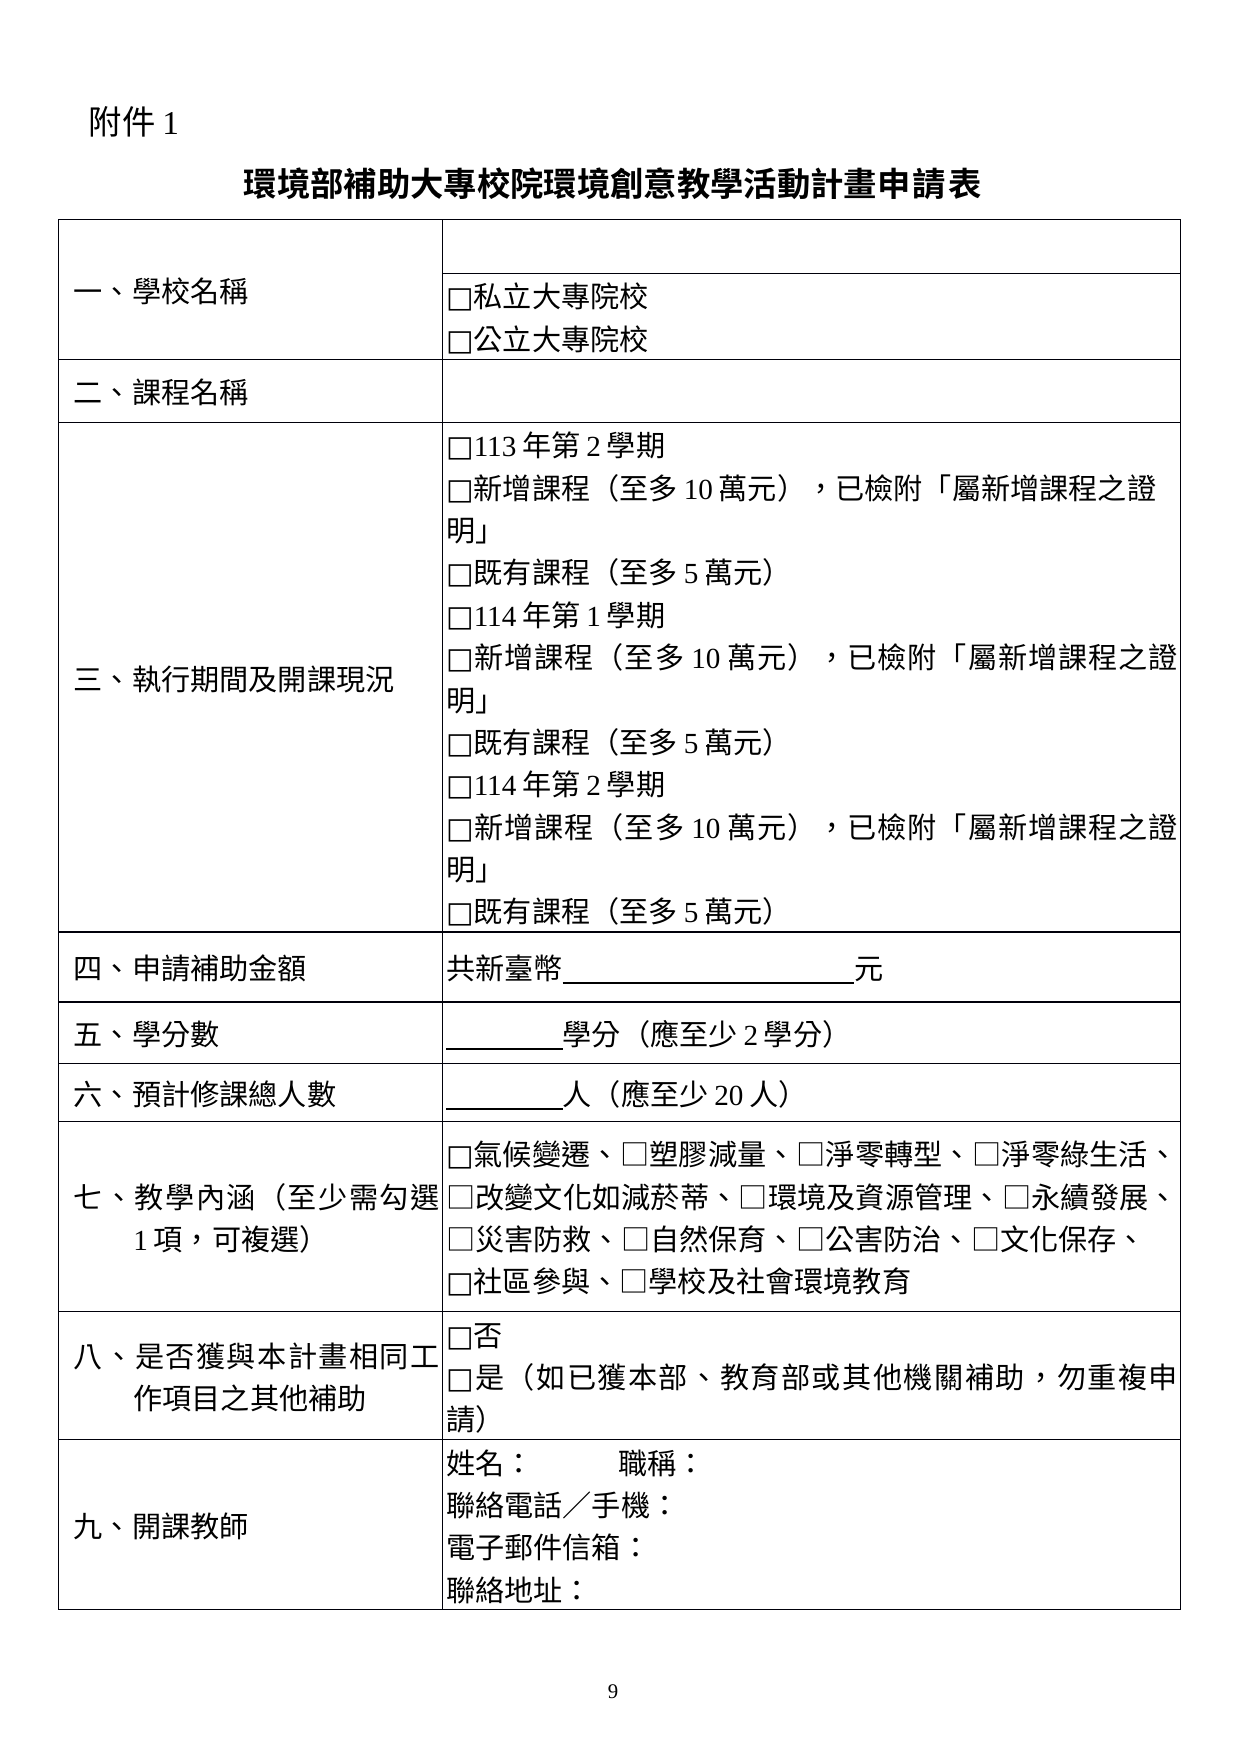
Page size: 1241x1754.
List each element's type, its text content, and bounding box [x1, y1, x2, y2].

table_cell 四、申請補助金額 [59, 933, 442, 1001]
table_cell □113年第2學期 □新增課程（至多10萬元），已檢附「屬新增課程之證明」 □既有課程（至多5萬元） □114年第1學期 □新增課程（至多10萬元），已檢附「屬新增課程之證明」 □既有課程（至多5萬元） □114年第2學期 □新增課程（至多10萬元），已檢附「屬新增課程之證明」 □既有課程（至多5萬元） [443, 423, 1180, 931]
table_cell □氣候變遷、□塑膠減量、□淨零轉型、□淨零綠生活、□改變文化如減菸蒂、□環境及資源管理、□永續發展、□災害防救、□自然保育、□公害防治、□文化保存、 □社區參與、□學校及社會環境教育 [443, 1122, 1180, 1311]
table_cell 姓名： 職稱： 聯絡電話／手機： 電子郵件信箱： 聯絡地址： [443, 1440, 1180, 1609]
table_cell 學分（應至少2學分） [443, 1003, 1180, 1063]
table_cell 共新臺幣 元 [443, 933, 1180, 1001]
table_cell [443, 360, 1180, 422]
table_cell 五、學分數 [59, 1003, 442, 1063]
table_header 一、學校名稱 [59, 220, 442, 358]
table_cell 二、課程名稱 [59, 360, 442, 422]
table_cell 九、開課教師 [59, 1440, 442, 1609]
table_cell □私立大專院校 □公立大專院校 [443, 274, 1180, 358]
table_header [443, 220, 1180, 273]
table_cell 八、是否獲與本計畫相同工作項目之其他補助 [59, 1312, 442, 1439]
text 環境部補助大專校院環境創意教學活動計畫申請表 [89, 144, 1137, 219]
table_cell 七、教學內涵（至少需勾選1項，可複選） [59, 1122, 442, 1311]
table_cell 六、預計修課總人數 [59, 1064, 442, 1121]
table_cell □否 □是（如已獲本部、教育部或其他機關補助，勿重複申請） [443, 1312, 1180, 1439]
table_cell 人（應至少20人） [443, 1064, 1180, 1121]
table_cell 三、執行期間及開課現況 [59, 423, 442, 931]
list 附件1 [89, 96, 1137, 144]
